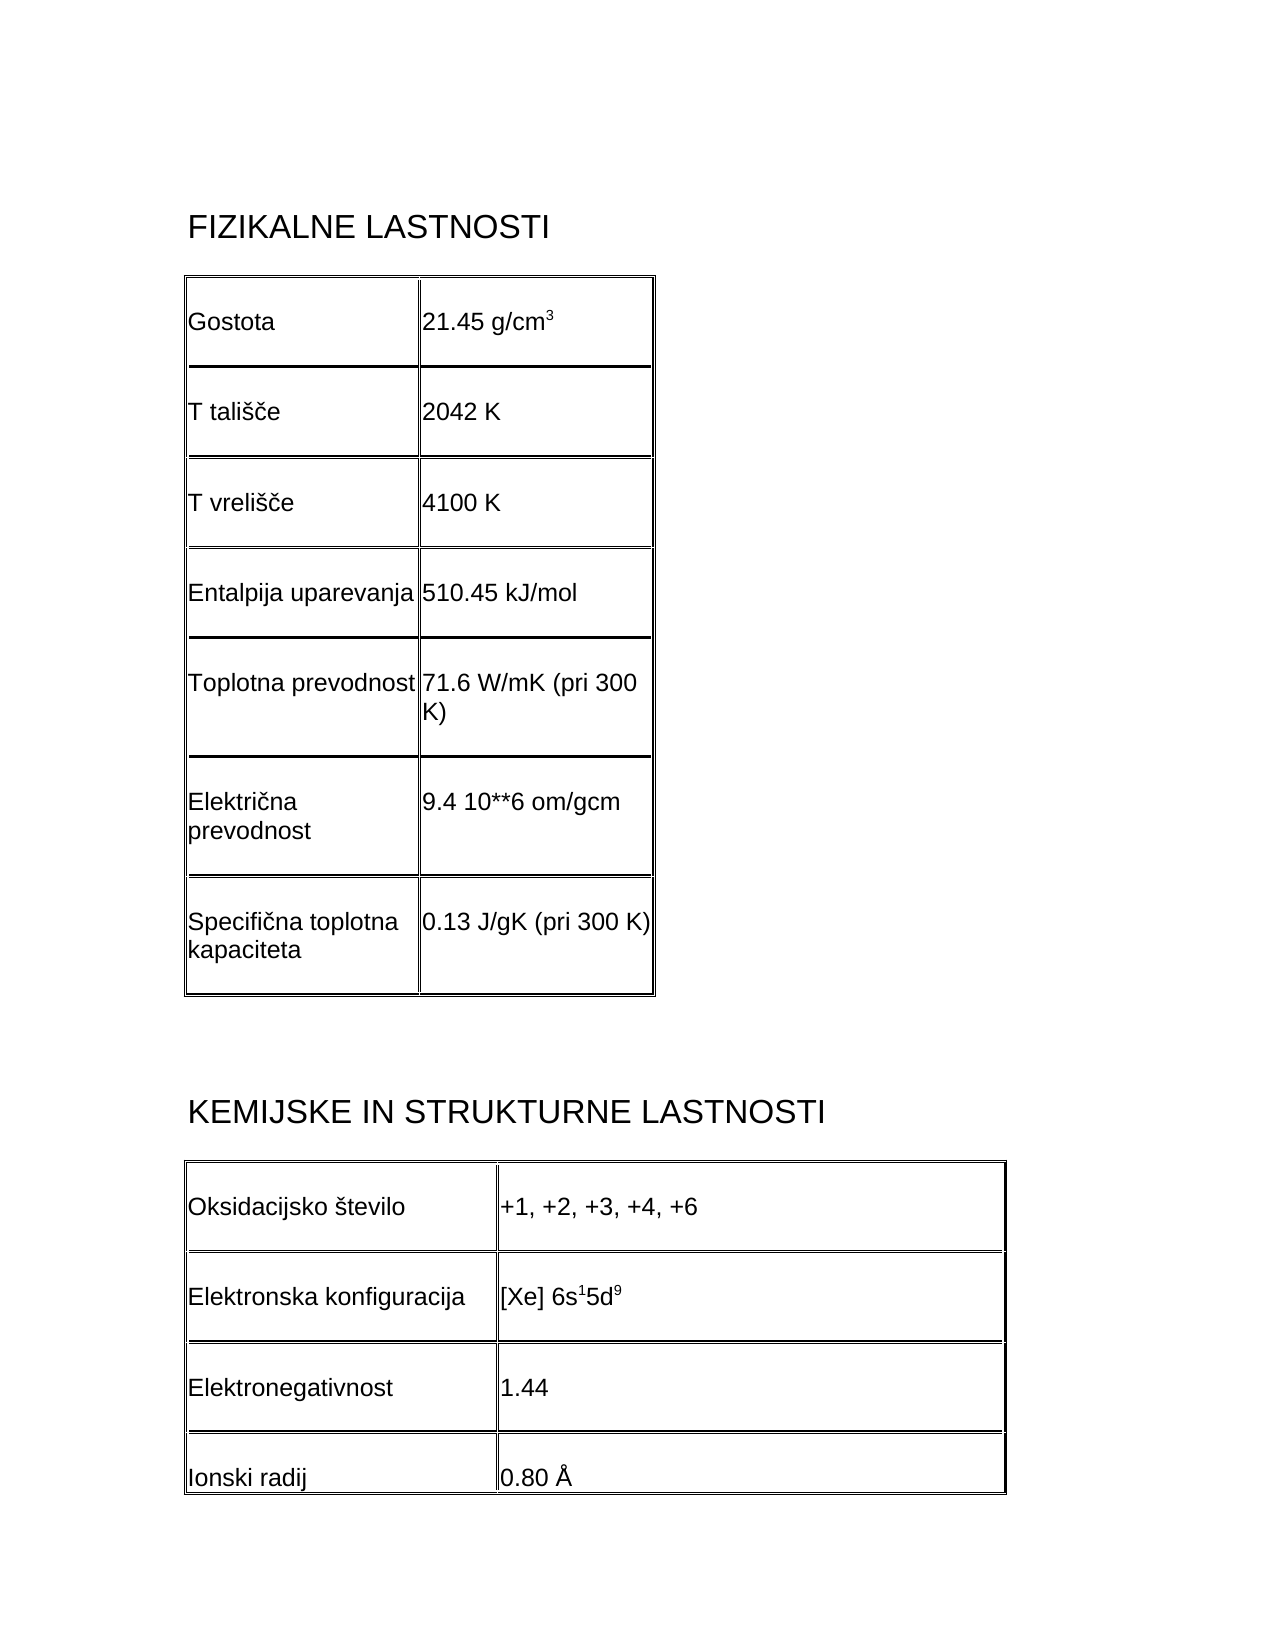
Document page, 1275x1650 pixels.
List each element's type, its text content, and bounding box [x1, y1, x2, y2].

table_cell 0.80 Å [498, 1430, 1005, 1492]
table_header Gostota [187, 278, 419, 365]
table_cell Ionski radij [187, 1430, 498, 1492]
table_cell Elektronska konfiguracija [185, 1250, 498, 1340]
table_cell 2042 K [421, 365, 652, 455]
table_cell 0.13 J/gK (pri 300 K) [420, 874, 653, 993]
table_cell Entalpija uparevanja [185, 546, 419, 636]
table_cell [Xe] 6s15d9 [498, 1250, 1006, 1340]
table_cell 71.6 W/mK (pri 300 K) [421, 636, 652, 755]
table_cell Električna prevodnost [187, 755, 418, 874]
table_cell 510.45 kJ/mol [420, 546, 654, 636]
table_cell Toplotna prevodnost [187, 636, 418, 755]
table_header +1, +2, +3, +4, +6 [498, 1163, 1004, 1250]
text FIZIKALNE LASTNOSTI [187, 207, 1087, 246]
table_cell 9.4 10**6 om/gcm [421, 755, 652, 874]
table_cell Elektronegativnost [187, 1340, 496, 1430]
text KEMIJSKE IN STRUKTURNE LASTNOSTI [187, 1092, 1087, 1131]
table_cell Specifična toplotna kapaciteta [187, 874, 419, 993]
table_cell 1.44 [499, 1340, 1005, 1430]
table_cell T tališče [187, 365, 418, 455]
table_cell 4100 K [421, 455, 653, 546]
table_header 21.45 g/cm3 [420, 278, 652, 365]
table_cell T vrelišče [187, 455, 418, 546]
table_header Oksidacijsko število [187, 1163, 498, 1250]
